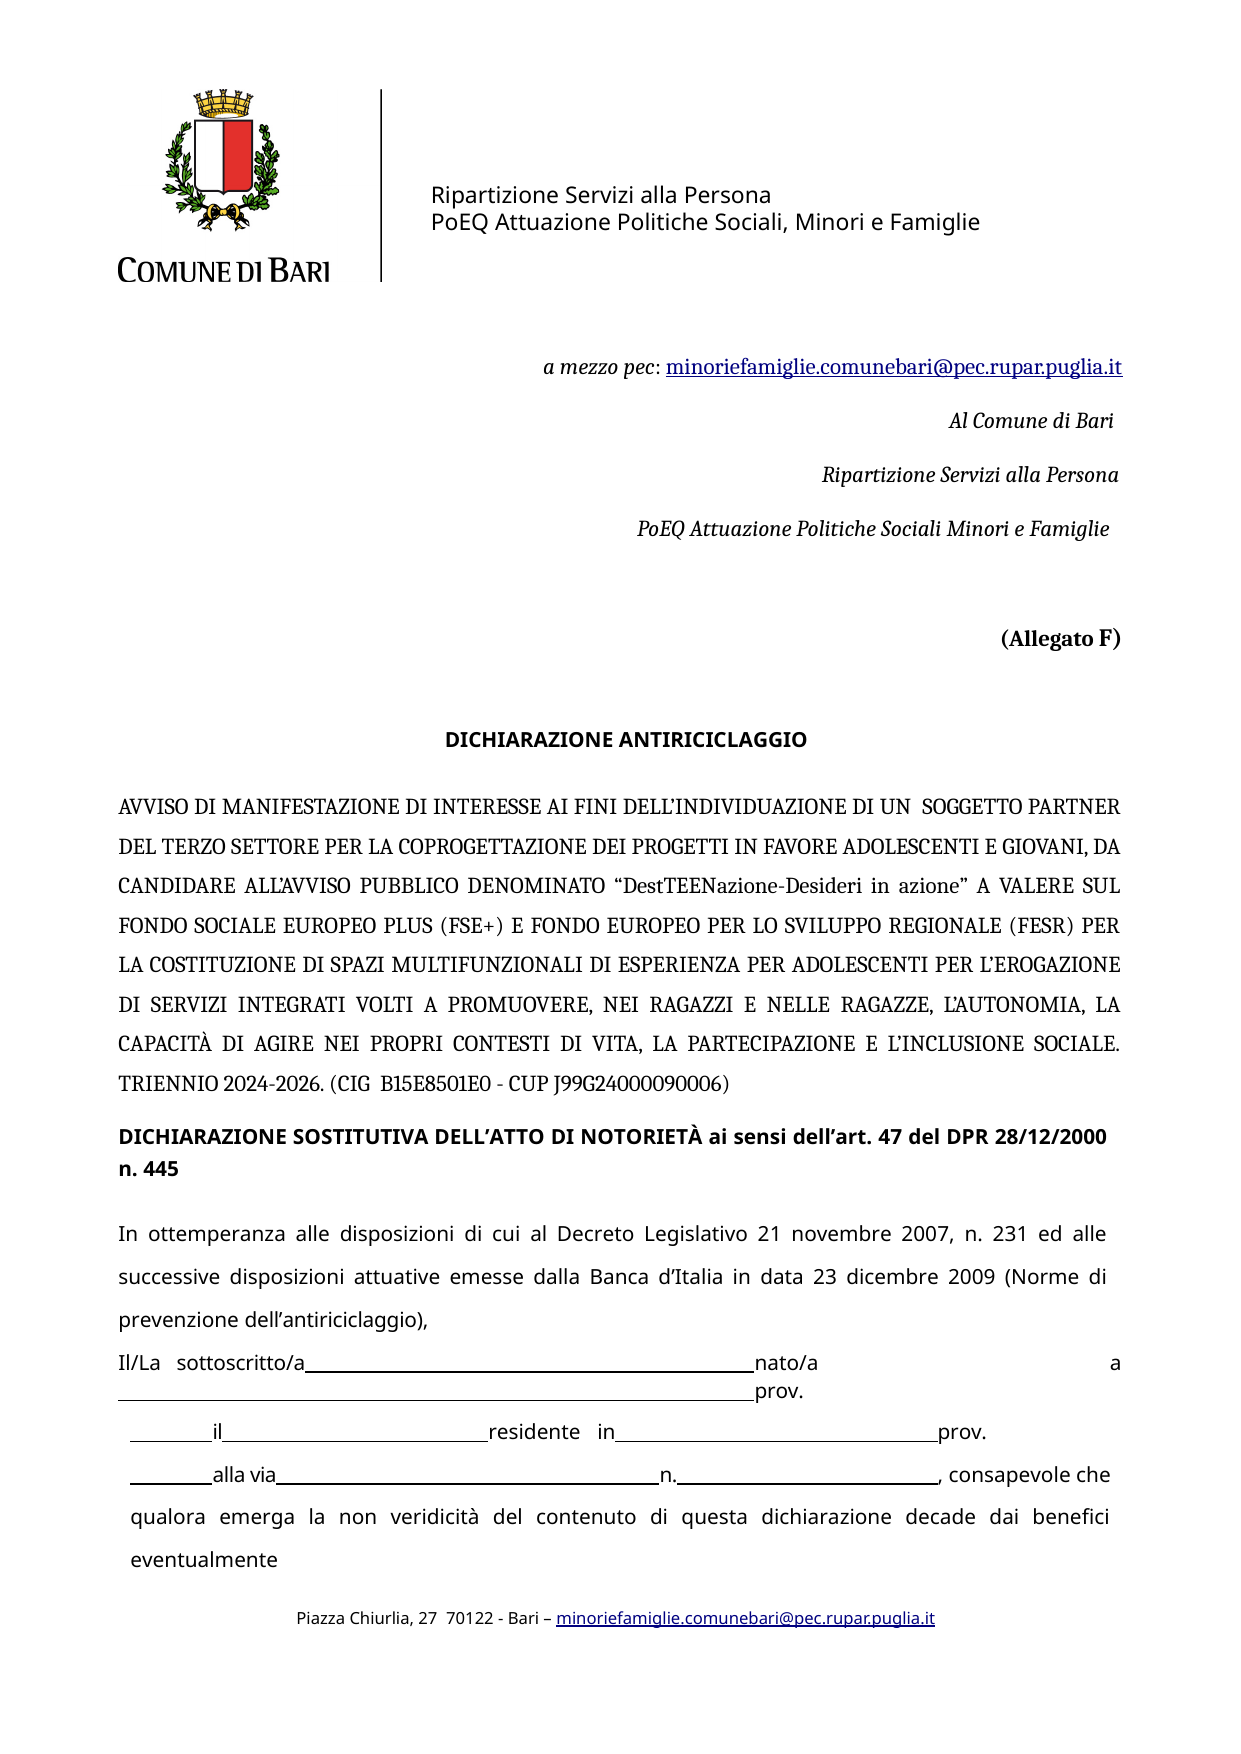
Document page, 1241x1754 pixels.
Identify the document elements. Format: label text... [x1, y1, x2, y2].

text AVVISO DI MANIFESTAZIONE DI INTERESSE AI FINI DELL’INDIVIDUAZIONE DI UN SOGGETTO PARTNER DEL TERZO SETTORE PER LA COPROGETTAZIONE DEI PROGETTI IN FAVORE ADOLESCENTI E GIOVANI, DA CANDIDARE ALL’AVVISO PUBBLICO DENOMINATO “DestTEENazione-Desideri in azione” A VALERE SUL FONDO SOCIALE EUROPEO PLUS (FSE+) E FONDO EUROPEO PER LO SVILUPPO REGIONALE (FESR) PER LA COSTITUZIONE DI SPAZI MULTIFUNZIONALI DI ESPERIENZA PER ADOLESCENTI PER L’EROGAZIONE DI SERVIZI INTEGRATI VOLTI A PROMUOVERE, NEI RAGAZZI E NELLE RAGAZZE, L’AUTONOMIA, LA CAPACITÀ DI AGIRE NEI PROPRI CONTESTI DI VITA, LA PARTECIPAZIONE E L’INCLUSIONE SOCIALE. TRIENNIO 2024-2026. (CIG B15E8501E0 - CUP J99G24000090006) [118, 794, 1122, 1097]
text a mezzo pec: minoriefamiglie.comunebari@pec.rupar.puglia.it [118, 353, 1122, 380]
text Ripartizione Servizi alla Persona [118, 462, 1122, 488]
text il residente in prov. alla via n. , consapevole che qualora emerga la non veridicità del contenuto di questa dichiarazione decade dai benefici eventualmente [130, 1417, 1111, 1573]
text In ottemperanza alle disposizioni di cui al Decreto Legislativo 21 novembre 2007, n. 231 ed alle successive disposizioni attuative emesse dalla Banca d’Italia in data 23 dicembre 2009 (Norme di prevenzione dell’antiriciclaggio), [118, 1219, 1108, 1333]
text DICHIARAZIONE ANTIRICICLAGGIO [130, 725, 1122, 753]
text PoEQ Attuazione Politiche Sociali Minori e Famiglie [118, 516, 1122, 542]
text (Allegato F) [118, 624, 1122, 653]
text Al Comune di Bari [118, 408, 1122, 434]
text Il/La sottoscritto/a nato/a a prov. [118, 1348, 1122, 1404]
text DICHIARAZIONE SOSTITUTIVA DELL’ATTO DI NOTORIETÀ ai sensi dell’art. 47 del DPR 28/12/2000 n. 445 [118, 1122, 1109, 1183]
